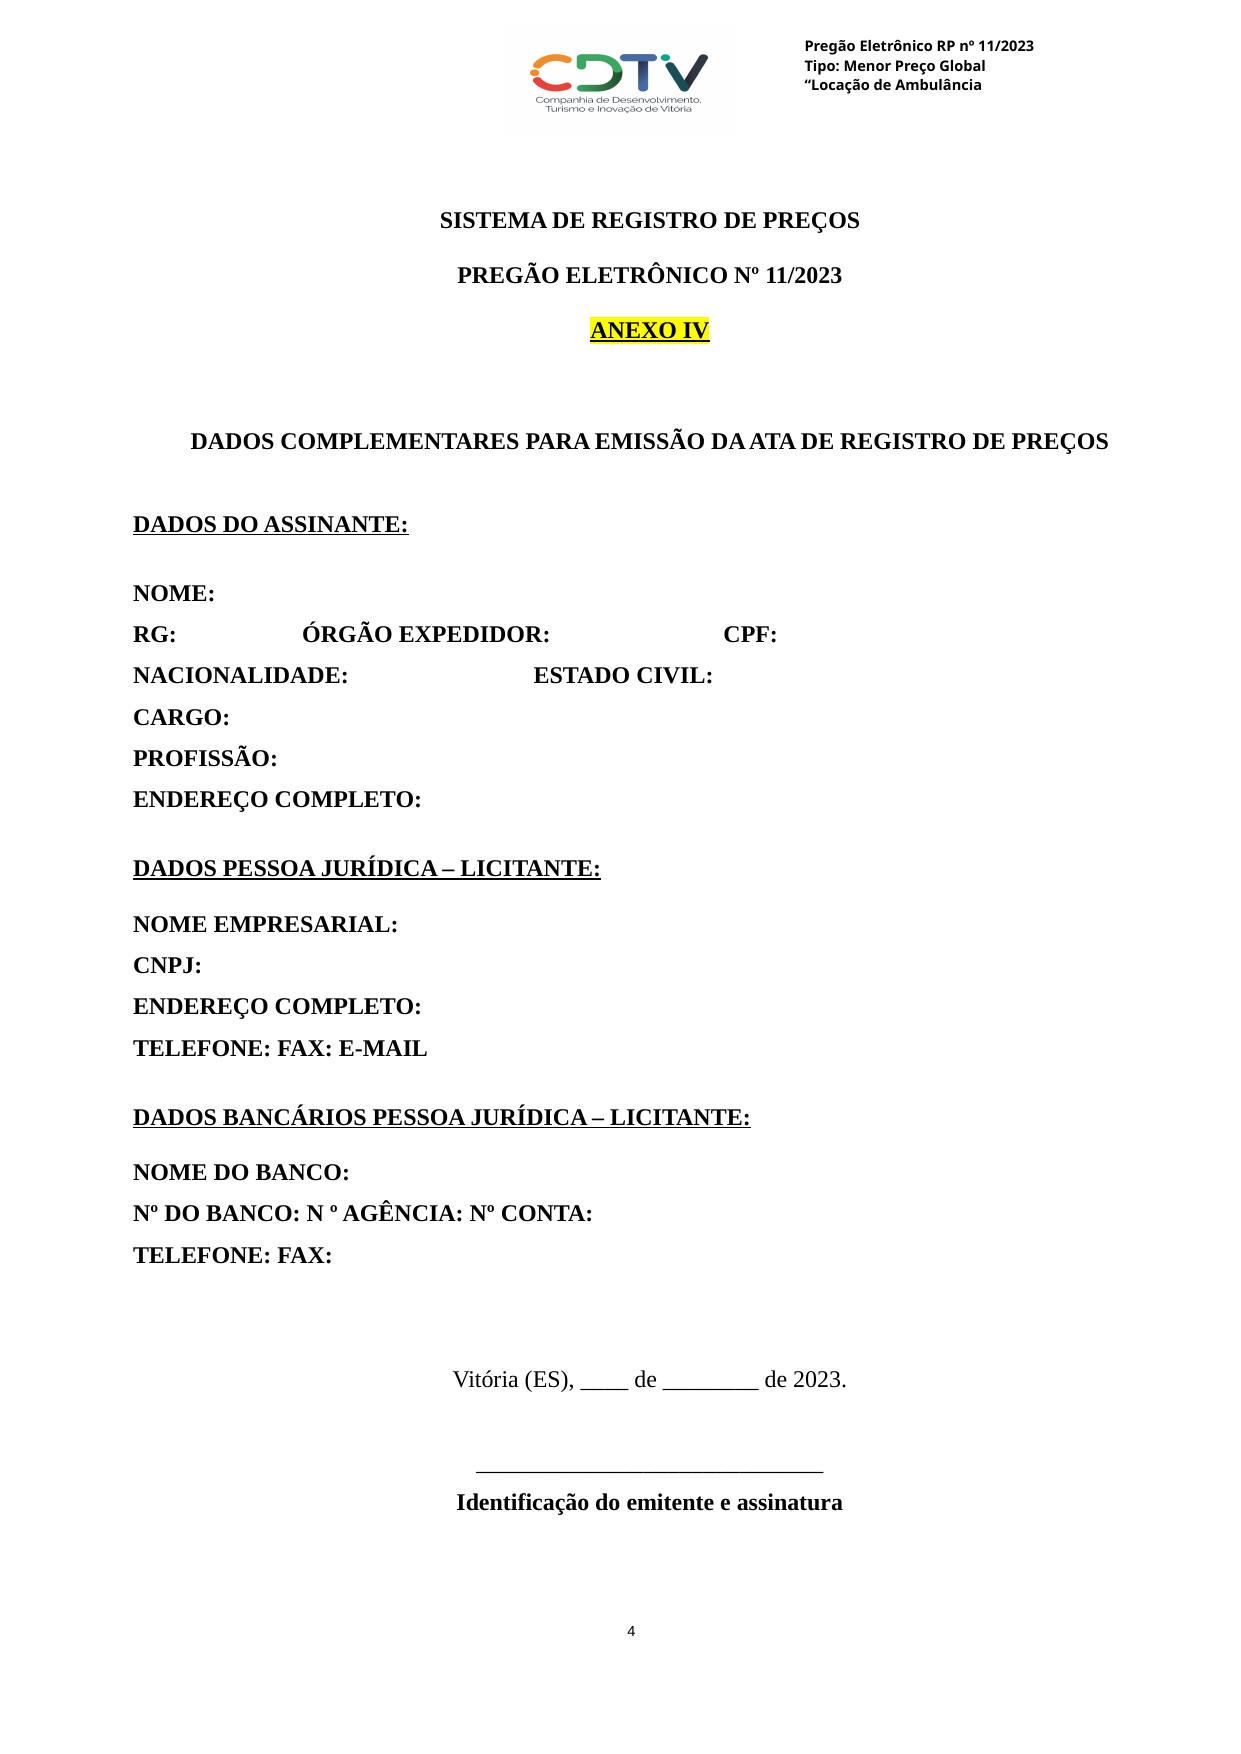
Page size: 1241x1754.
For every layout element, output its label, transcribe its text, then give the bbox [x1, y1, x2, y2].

text DADOS DO ASSINANTE: [133, 510, 1167, 537]
text NACIONALIDADE: ESTADO CIVIL: [133, 661, 1167, 689]
text ENDEREÇO COMPLETO: [133, 992, 1167, 1020]
text Vitória (ES), ____ de ________ de 2023. [133, 1365, 1167, 1392]
text _____________________________ [133, 1448, 1167, 1475]
text ENDEREÇO COMPLETO: [133, 786, 1167, 813]
text NOME: [133, 579, 1167, 606]
text RG: ÓRGÃO EXPEDIDOR: CPF: [133, 620, 1167, 648]
text SISTEMA DE REGISTRO DE PREÇOS [133, 206, 1167, 234]
text Nº DO BANCO: N º AGÊNCIA: Nº CONTA: [133, 1199, 1167, 1227]
text DADOS PESSOA JURÍDICA – LICITANTE: [133, 854, 1167, 882]
text CARGO: [133, 703, 1167, 730]
text DADOS BANCÁRIOS PESSOA JURÍDICA – LICITANTE: [133, 1103, 1167, 1130]
text TELEFONE: FAX: E‐MAIL [133, 1034, 1167, 1061]
text CNPJ: [133, 951, 1167, 979]
text TELEFONE: FAX: [133, 1241, 1167, 1268]
text DADOS COMPLEMENTARES PARA EMISSÃO DA ATA DE REGISTRO DE PREÇOS [133, 427, 1167, 454]
text Identificação do emitente e assinatura [133, 1488, 1167, 1515]
text NOME DO BANCO: [133, 1158, 1167, 1186]
text PREGÃO ELETRÔNICO Nº 11/2023 [133, 261, 1167, 289]
text ANEXO IV [133, 317, 1167, 344]
text PROFISSÃO: [133, 744, 1167, 772]
text NOME EMPRESARIAL: [133, 910, 1167, 937]
